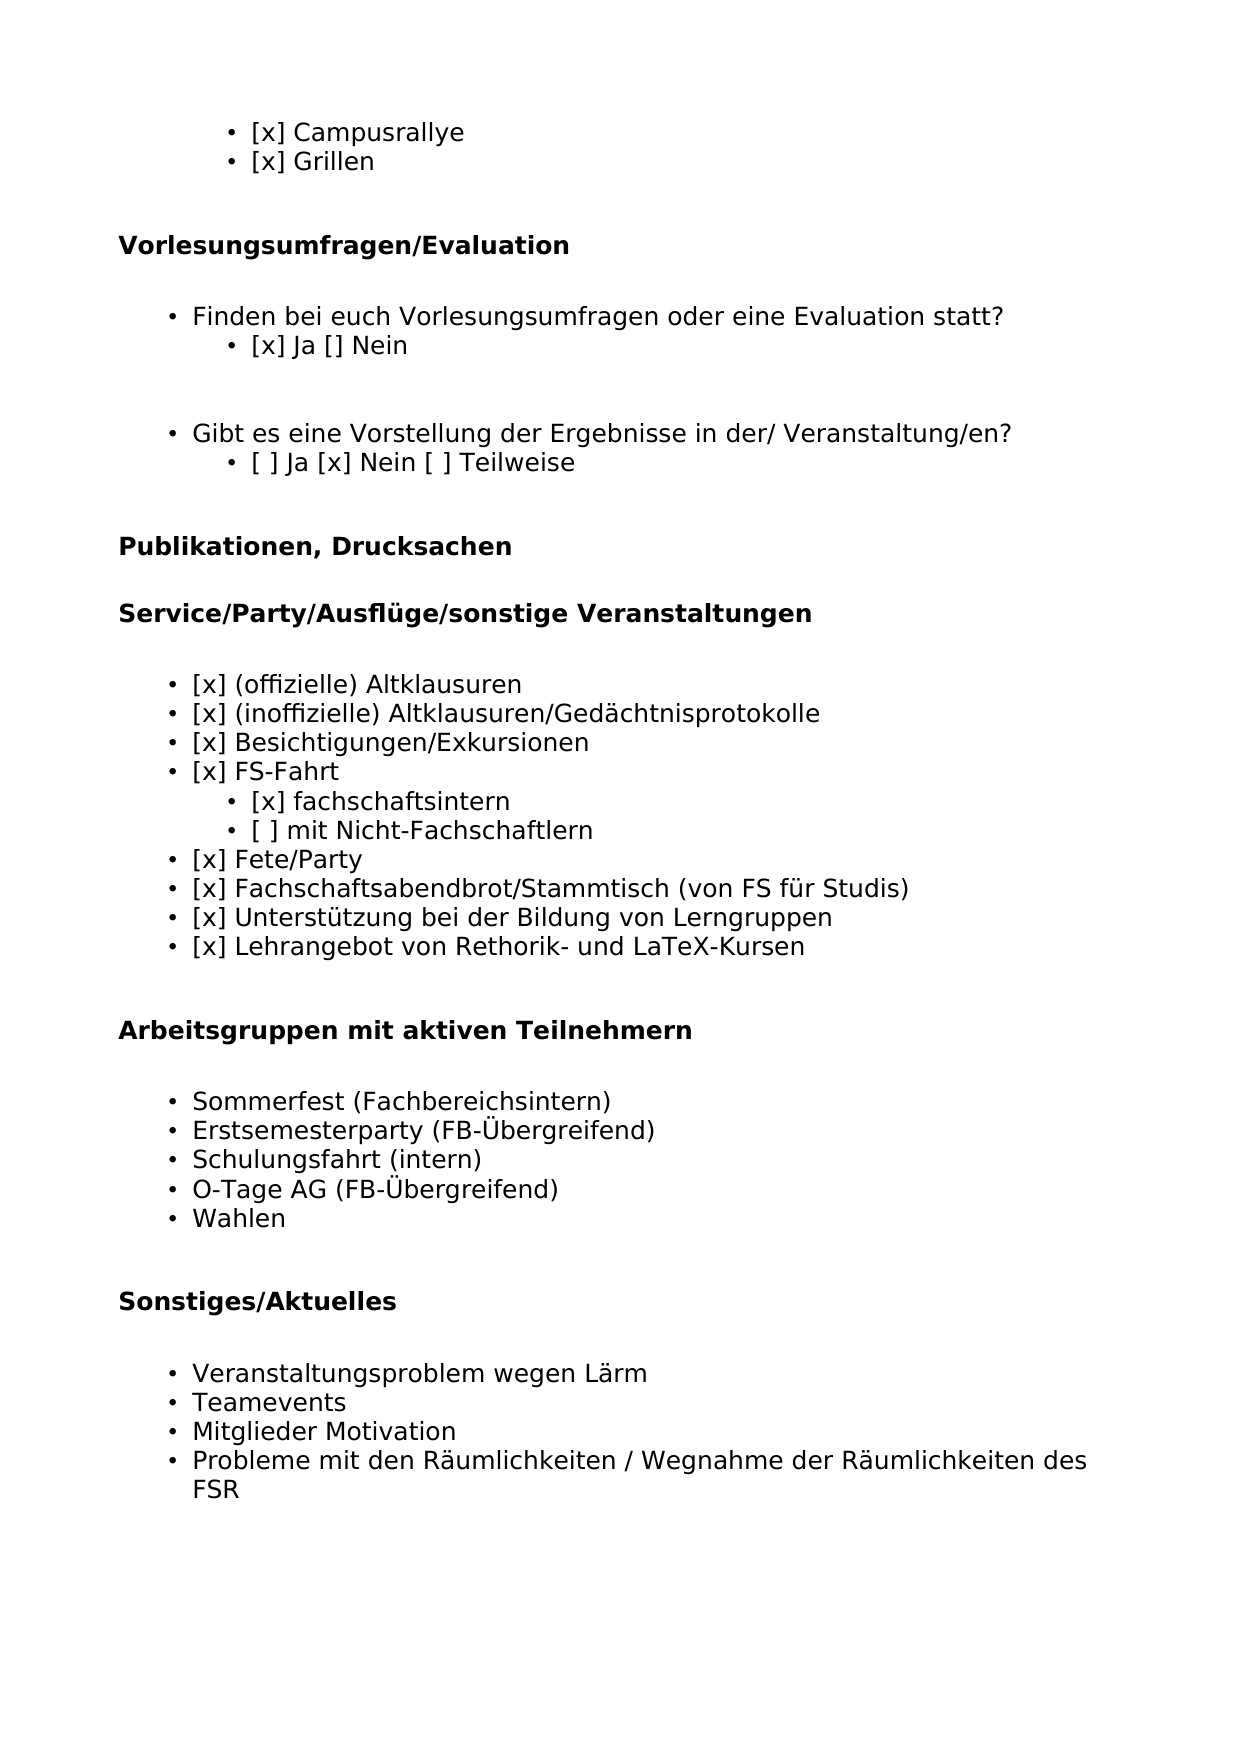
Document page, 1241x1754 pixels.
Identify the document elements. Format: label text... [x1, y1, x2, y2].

list Schulungsfahrt (intern) [177, 1146, 1122, 1175]
list Finden bei euch Vorlesungsumfragen oder eine Evaluation statt? [177, 302, 1122, 331]
list [x] Campusrallye [236, 118, 1122, 147]
list [x] Ja [] Nein [236, 331, 1122, 360]
subtitle Vorlesungsumfragen/Evaluation [118, 231, 1122, 260]
list Probleme mit den Räumlichkeiten / Wegnahme der Räumlichkeiten des FSR [177, 1446, 1122, 1504]
list Teamevents [177, 1388, 1122, 1417]
list [x] Besichtigungen/Exkursionen [177, 728, 1122, 757]
subtitle Sonstiges/Aktuelles [118, 1288, 1122, 1317]
list [x] Grillen [236, 147, 1122, 176]
subtitle Publikationen, Drucksachen [118, 532, 1122, 561]
list Veranstaltungsproblem wegen Lärm [177, 1359, 1122, 1388]
list [x] FS-Fahrt [177, 757, 1122, 787]
list Mitglieder Motivation [177, 1417, 1122, 1446]
list O-Tage AG (FB-Übergreifend) [177, 1175, 1122, 1204]
list [x] Fete/Party [177, 845, 1122, 874]
list Gibt es eine Vorstellung der Ergebnisse in der/ Veranstaltung/en? [177, 419, 1122, 448]
list Erstsemesterparty (FB-Übergreifend) [177, 1116, 1122, 1146]
list [ ] mit Nicht-Fachschaftlern [236, 816, 1122, 845]
subtitle Service/Party/Ausflüge/sonstige Veranstaltungen [118, 599, 1122, 628]
list Wahlen [177, 1204, 1122, 1233]
list [x] (inoffizielle) Altklausuren/Gedächtnisprotokolle [177, 699, 1122, 728]
subtitle Arbeitsgruppen mit aktiven Teilnehmern [118, 1016, 1122, 1045]
list [ ] Ja [x] Nein [ ] Teilweise [236, 448, 1122, 478]
list [x] (offizielle) Altklausuren [177, 670, 1122, 699]
list Sommerfest (Fachbereichsintern) [177, 1087, 1122, 1116]
list [x] Fachschaftsabendbrot/Stammtisch (von FS für Studis) [177, 874, 1122, 903]
list [x] Unterstützung bei der Bildung von Lerngruppen [177, 903, 1122, 932]
list [x] fachschaftsintern [236, 787, 1122, 816]
list [x] Lehrangebot von Rethorik- und LaTeX-Kursen [177, 932, 1122, 962]
